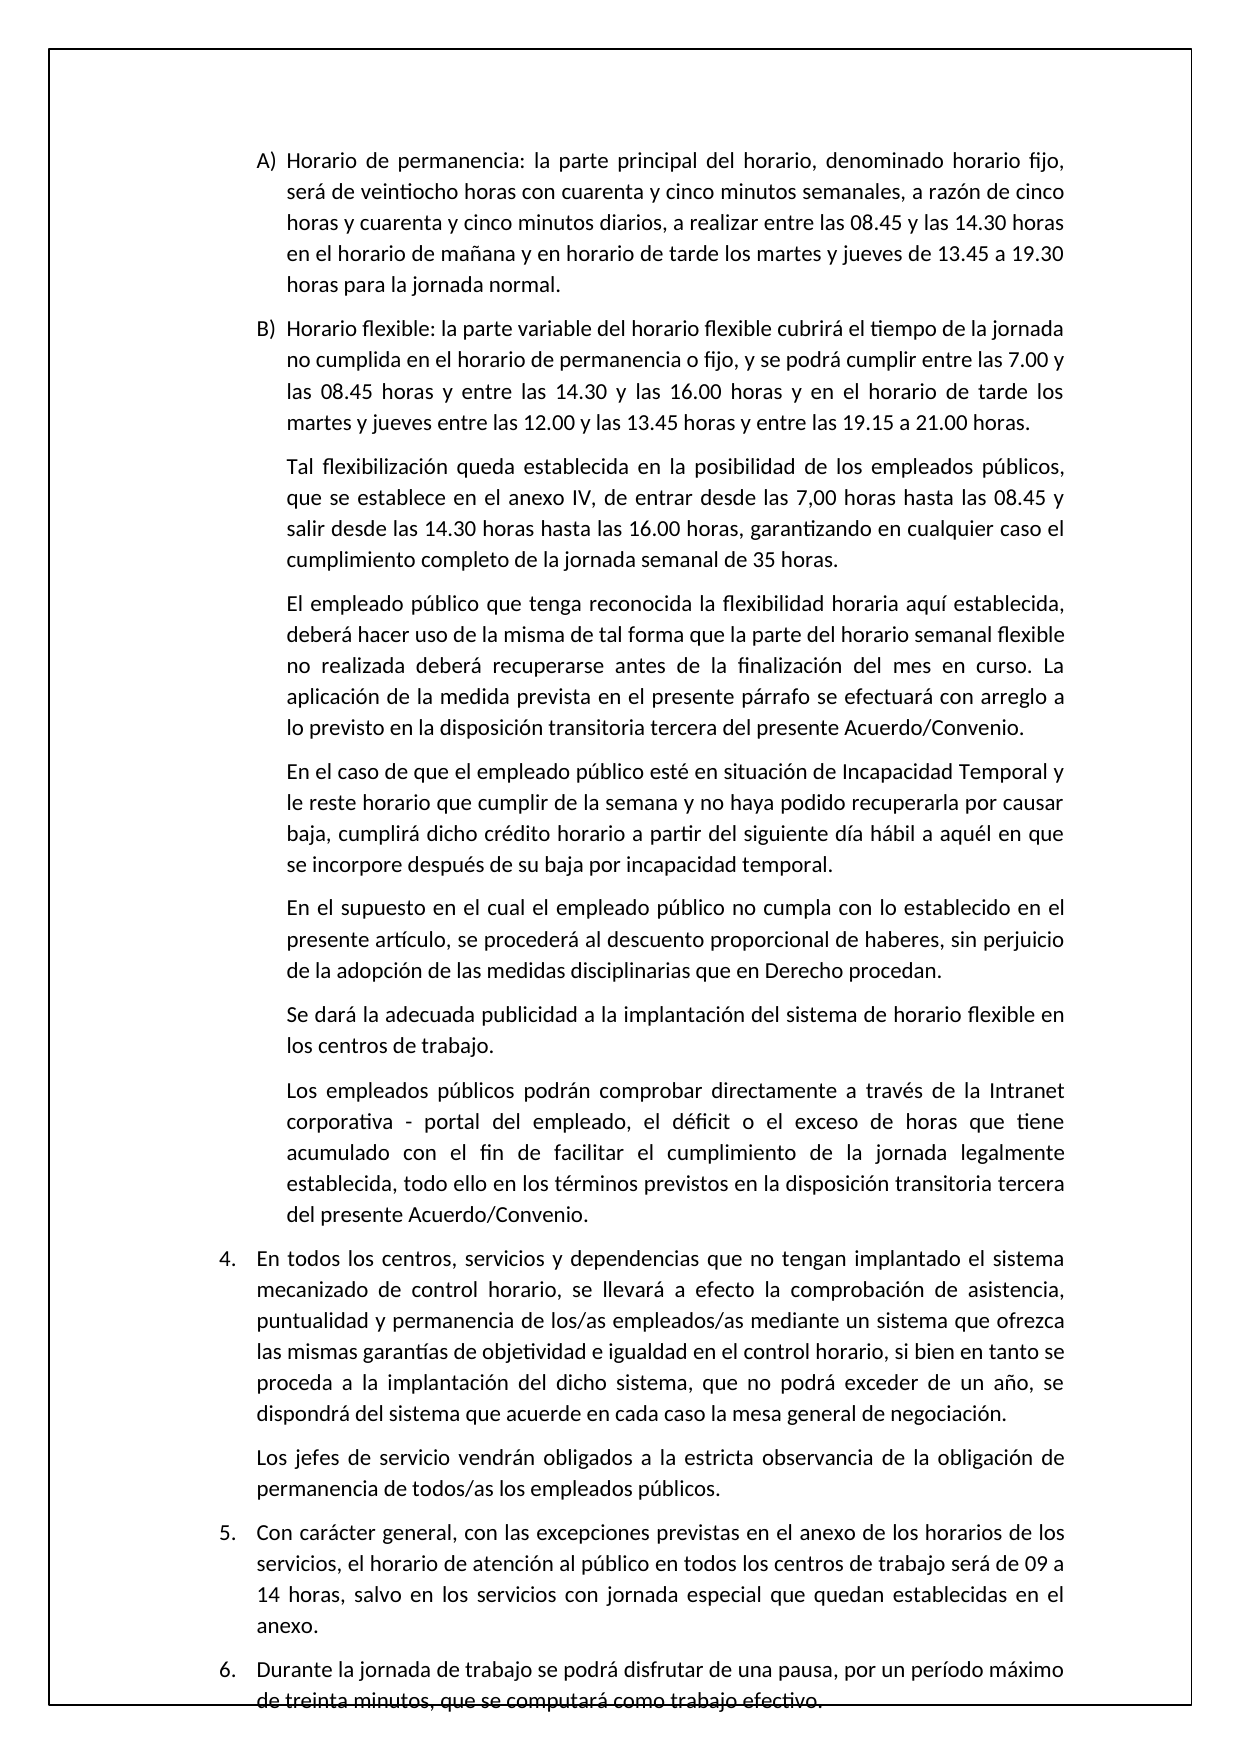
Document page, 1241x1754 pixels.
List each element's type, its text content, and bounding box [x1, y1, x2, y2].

list Horario flexible: la parte variable del horario flexible cubrirá el tiempo de la jornada no cumplida en el horario de permanencia o fijo, y se podrá cumplir entre las 7.00 y las 08.45 horas y entre las 14.30 y las 16.00 horas y en el horario de tarde los martes y jueves entre las 12.00 y las 13.45 horas y entre las 19.15 a 21.00 horas. [256, 314, 1066, 436]
list Horario de permanencia: la parte principal del horario, denominado horario fijo, será de veintiocho horas con cuarenta y cinco minutos semanales, a razón de cinco horas y cuarenta y cinco minutos diarios, a realizar entre las 08.45 y las 14.30 horas en el horario de mañana y en horario de tarde los martes y jueves de 13.45 a 19.30 horas para la jornada normal. [256, 146, 1066, 299]
text Los empleados públicos podrán comprobar directamente a través de la Intranet corporativa - portal del empleado, el déficit o el exceso de horas que tiene acumulado con el fin de facilitar el cumplimiento de la jornada legalmente establecida, todo ello en los términos previstos en la disposición transitoria tercera del presente Acuerdo/Convenio. [286, 1076, 1066, 1228]
text En el caso de que el empleado público esté en situación de Incapacidad Temporal y le reste horario que cumplir de la semana y no haya podido recuperarla por causar baja, cumplirá dicho crédito horario a partir del siguiente día hábil a aquél en que se incorpore después de su baja por incapacidad temporal. [286, 757, 1066, 878]
text Los jefes de servicio vendrán obligados a la estricta observancia de la obligación de permanencia de todos/as los empleados públicos. [256, 1443, 1066, 1502]
list Durante la jornada de trabajo se podrá disfrutar de una pausa, por un período máximo de treinta minutos, que se computará como trabajo efectivo. [219, 1655, 1066, 1714]
list En todos los centros, servicios y dependencias que no tengan implantado el sistema mecanizado de control horario, se llevará a efecto la comprobación de asistencia, puntualidad y permanencia de los/as empleados/as mediante un sistema que ofrezca las mismas garantías de objetividad e igualdad en el control horario, si bien en tanto se proceda a la implantación del dicho sistema, que no podrá exceder de un año, se dispondrá del sistema que acuerde en cada caso la mesa general de negociación. [219, 1244, 1066, 1427]
text Tal flexibilización queda establecida en la posibilidad de los empleados públicos, que se establece en el anexo IV, de entrar desde las 7,00 horas hasta las 08.45 y salir desde las 14.30 horas hasta las 16.00 horas, garantizando en cualquier caso el cumplimiento completo de la jornada semanal de 35 horas. [286, 452, 1066, 573]
text El empleado público que tenga reconocida la flexibilidad horaria aquí establecida, deberá hacer uso de la misma de tal forma que la parte del horario semanal flexible no realizada deberá recuperarse antes de la finalización del mes en curso. La aplicación de la medida prevista en el presente párrafo se efectuará con arreglo a lo previsto en la disposición transitoria tercera del presente Acuerdo/Convenio. [286, 589, 1066, 741]
list Con carácter general, con las excepciones previstas en el anexo de los horarios de los servicios, el horario de atención al público en todos los centros de trabajo será de 09 a 14 horas, salvo en los servicios con jornada especial que quedan establecidas en el anexo. [219, 1518, 1066, 1639]
text En el supuesto en el cual el empleado público no cumpla con lo establecido en el presente artículo, se procederá al descuento proporcional de haberes, sin perjuicio de la adopción de las medidas disciplinarias que en Derecho procedan. [286, 893, 1066, 984]
text Se dará la adecuada publicidad a la implantación del sistema de horario flexible en los centros de trabajo. [286, 1000, 1066, 1059]
